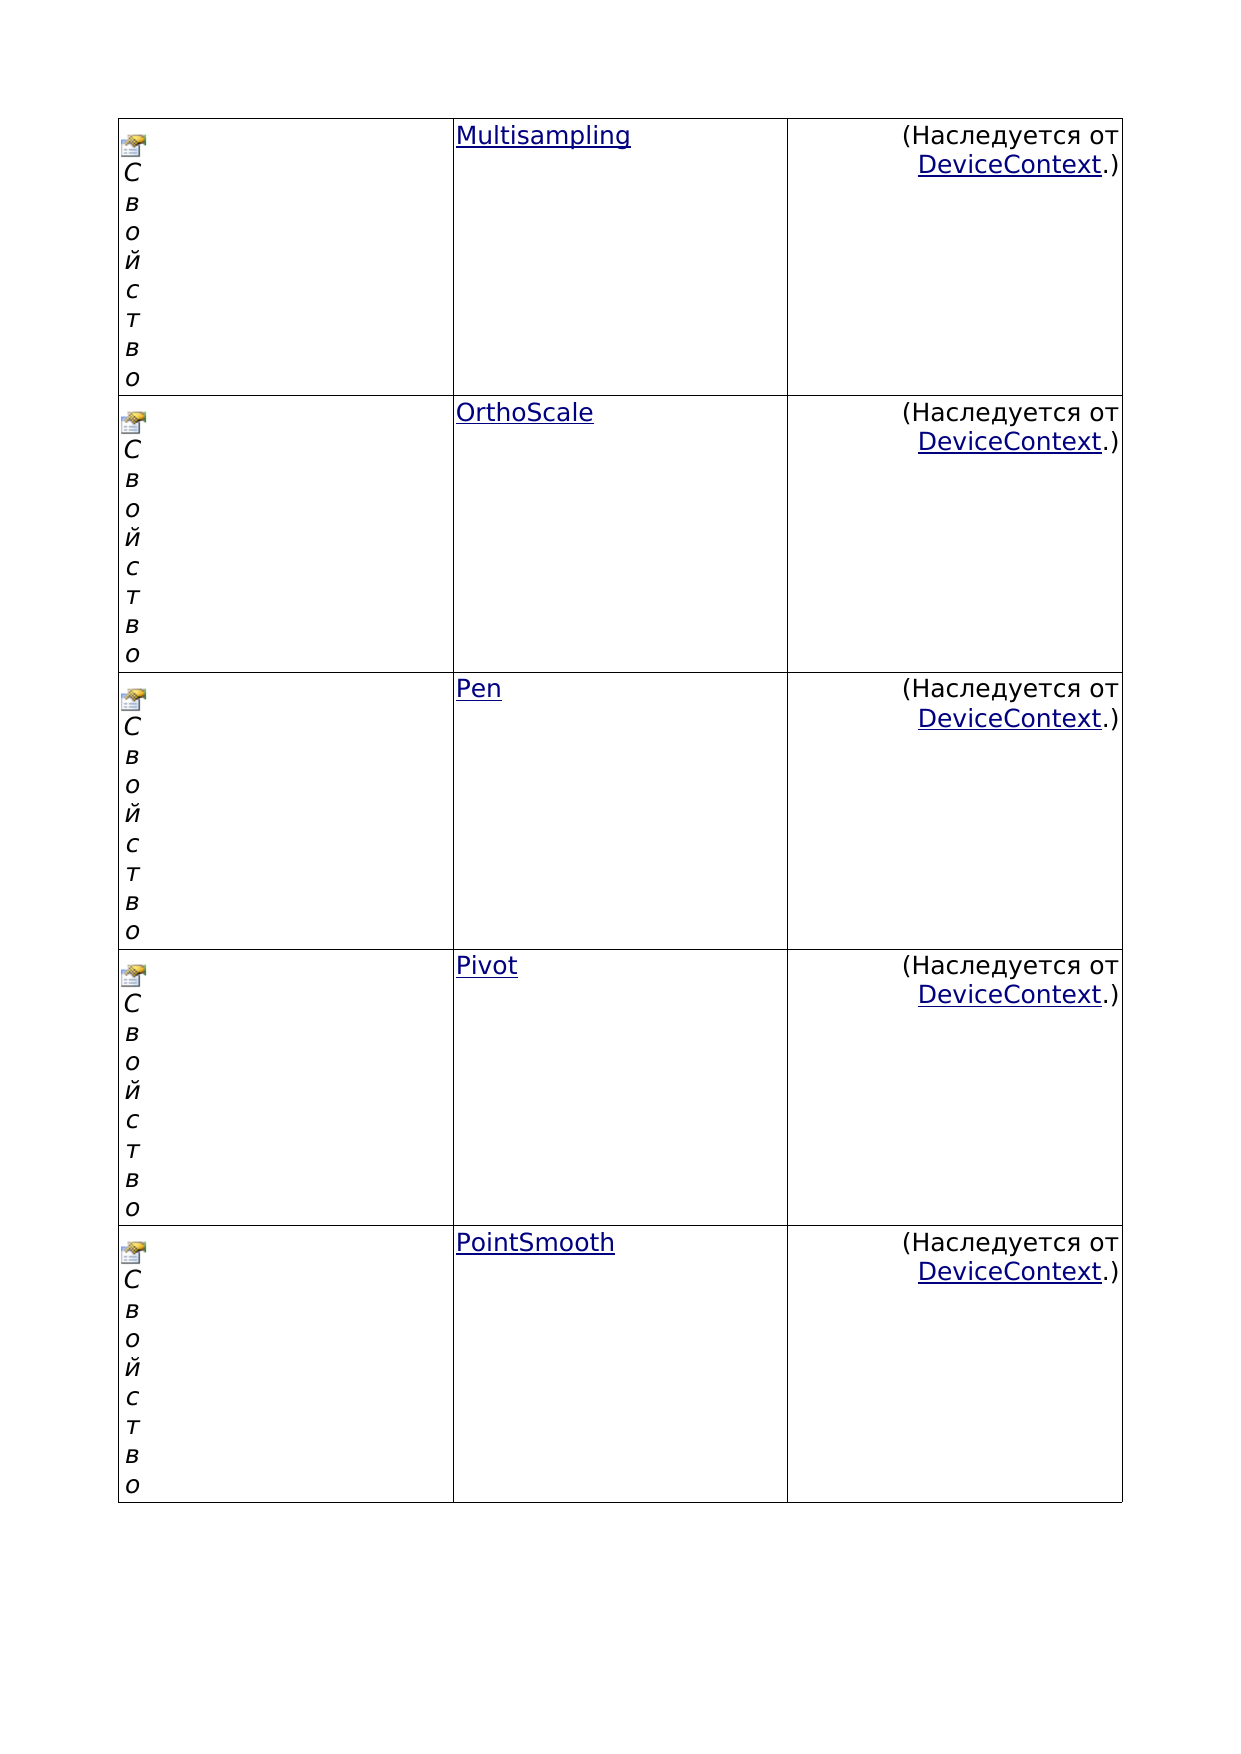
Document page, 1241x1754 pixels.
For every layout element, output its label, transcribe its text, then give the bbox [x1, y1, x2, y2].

table_cell [119, 1226, 453, 1502]
picture [121, 687, 147, 713]
table_cell Multisampling [454, 119, 787, 395]
table_cell PointSmooth [454, 1226, 787, 1502]
table_cell [119, 119, 453, 395]
picture [121, 410, 147, 436]
picture [121, 133, 147, 159]
table_cell [119, 950, 453, 1225]
table_cell (Наследуется от DeviceContext.) [788, 396, 1122, 672]
table_cell (Наследуется от DeviceContext.) [788, 673, 1122, 948]
table_cell [119, 396, 453, 672]
picture [121, 1240, 147, 1266]
table_cell (Наследуется от DeviceContext.) [788, 119, 1122, 395]
table_cell (Наследуется от DeviceContext.) [788, 950, 1122, 1225]
picture [121, 963, 147, 989]
table_cell OrthoScale [454, 396, 787, 672]
table_cell [119, 673, 453, 948]
table_cell (Наследуется от DeviceContext.) [788, 1226, 1122, 1502]
table_cell Pivot [454, 950, 787, 1225]
table_cell Pen [454, 673, 787, 948]
